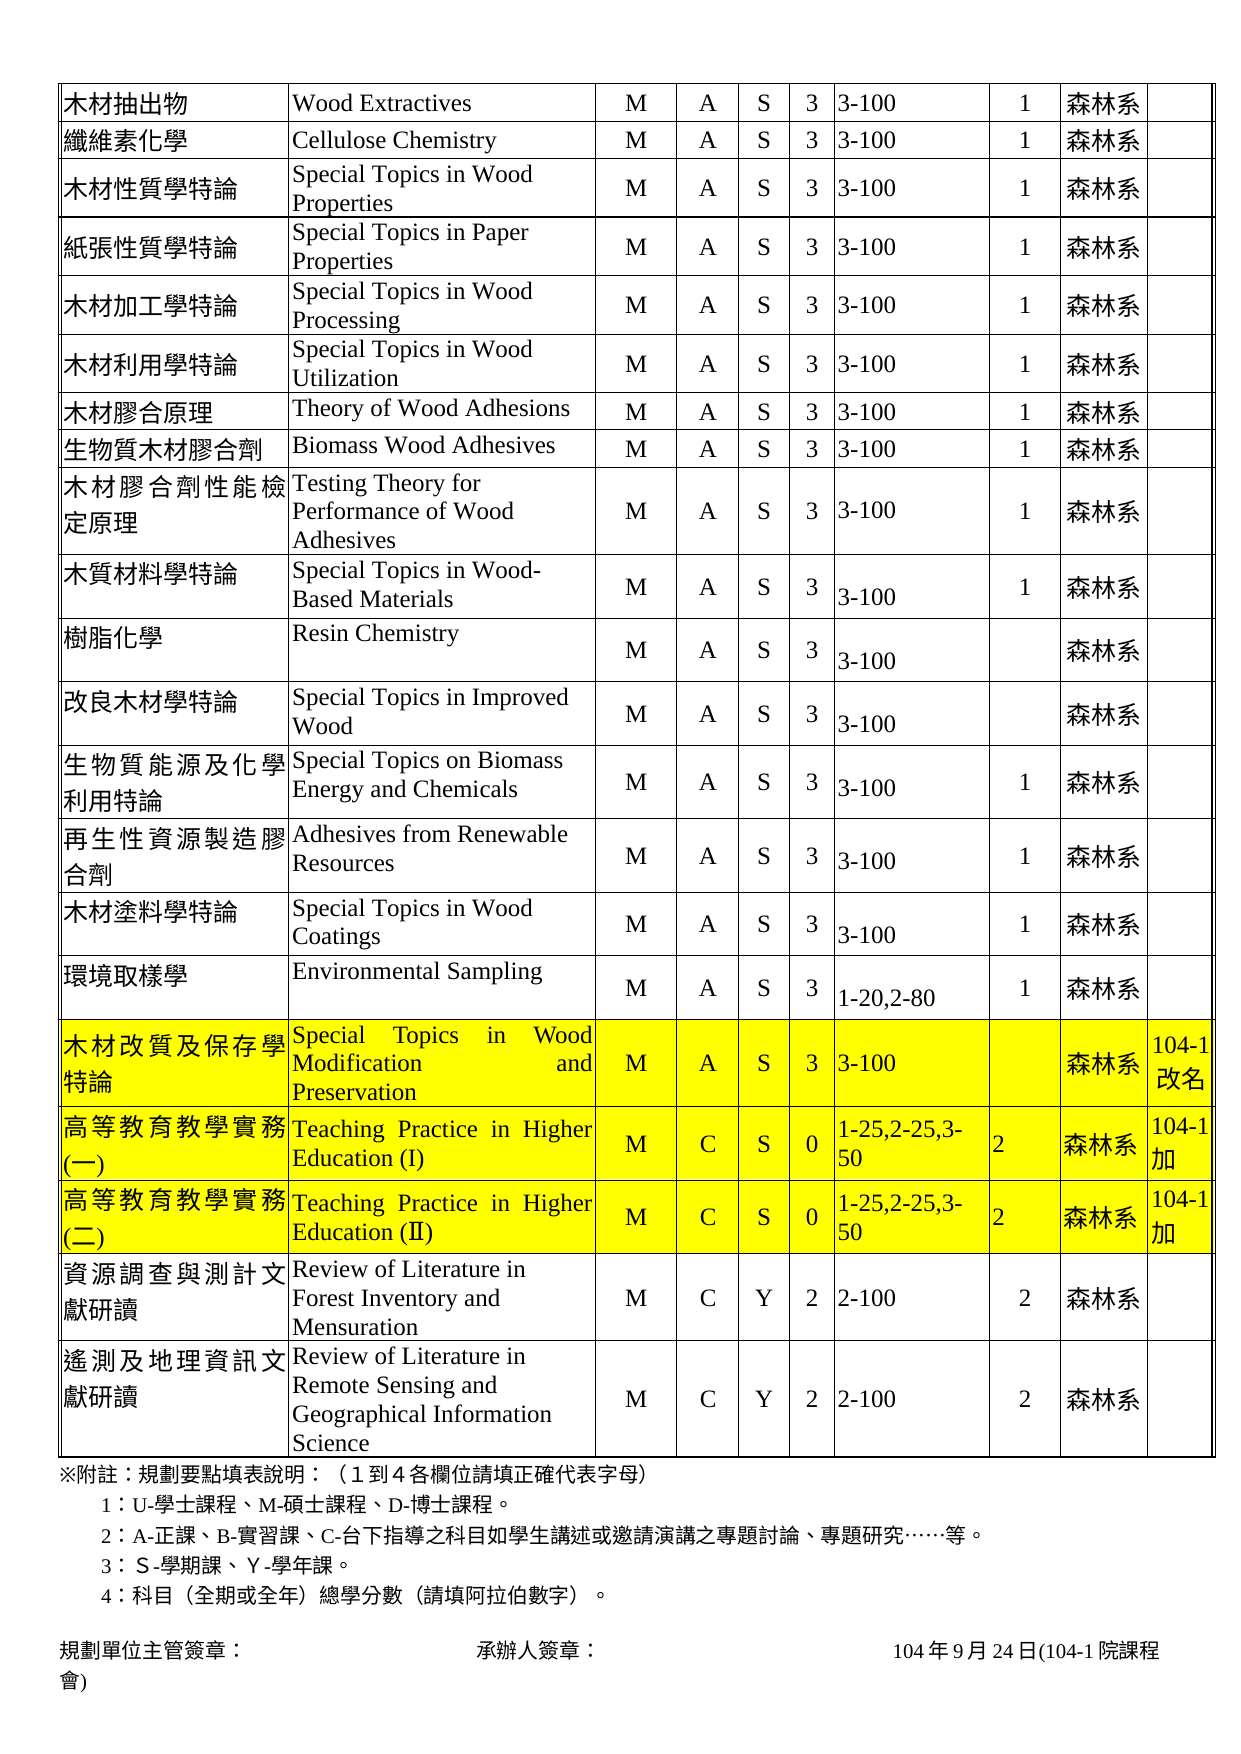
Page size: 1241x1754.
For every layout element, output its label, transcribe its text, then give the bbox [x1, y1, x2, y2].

table_cell [1148, 218, 1211, 275]
table_cell M [596, 746, 676, 818]
table_cell A [677, 393, 738, 429]
table_cell Special Topics in Wood-Based Materials [289, 555, 595, 617]
table_cell 高等教育教學實務(一) [62, 1107, 288, 1179]
table_cell 森林系 [1061, 159, 1147, 216]
table_cell 104-1改名 [1148, 1020, 1211, 1106]
table_cell 森林系 [1061, 84, 1147, 121]
table_cell 森林系 [1061, 956, 1147, 1019]
table_cell C [677, 1341, 738, 1456]
table_cell Special Topics in Wood Utilization [289, 335, 595, 392]
table_cell M [596, 122, 676, 158]
table_cell 1 [990, 122, 1060, 158]
table_cell 1-25,2-25,3-50 [835, 1181, 989, 1253]
table_cell 3 [790, 122, 834, 158]
table_cell 森林系 [1061, 1020, 1147, 1106]
table_cell 森林系 [1061, 468, 1147, 554]
table_cell 1 [990, 393, 1060, 429]
table_cell 木材塗料學特論 [62, 893, 288, 955]
table_cell A [677, 468, 738, 554]
table_cell S [739, 619, 789, 681]
table_cell M [596, 84, 676, 121]
table_cell A [677, 893, 738, 955]
table_cell 3 [790, 956, 834, 1019]
table_cell 3-100 [835, 393, 989, 429]
table_cell C [677, 1254, 738, 1340]
table_cell S [739, 468, 789, 554]
table_cell 2-100 [835, 1341, 989, 1456]
table_cell Special Topics in Wood Coatings [289, 893, 595, 955]
table_cell 森林系 [1061, 555, 1147, 617]
table_cell 1 [990, 746, 1060, 818]
table_cell [1148, 122, 1211, 158]
table_cell A [677, 746, 738, 818]
table_cell [1148, 335, 1211, 392]
table_cell 生物質木材膠合劑 [62, 430, 288, 467]
table_cell M [596, 893, 676, 955]
table_cell Review of Literature in Forest Inventory and Mensuration [289, 1254, 595, 1340]
table_cell 2 [990, 1181, 1060, 1253]
table_cell 3 [790, 430, 834, 467]
table_cell Teaching Practice in Higher Education (I) [289, 1107, 595, 1179]
table_cell [1148, 159, 1211, 216]
table_cell 3 [790, 159, 834, 216]
table_cell A [677, 1020, 738, 1106]
table_cell M [596, 1254, 676, 1340]
table_cell Special Topics in Wood Properties [289, 159, 595, 216]
table_cell 1 [990, 335, 1060, 392]
table_cell 1-20,2-80 [835, 956, 989, 1019]
table_cell 3-100 [835, 430, 989, 467]
table_cell S [739, 84, 789, 121]
table_cell 森林系 [1061, 819, 1147, 892]
table_cell 3-100 [835, 893, 989, 955]
table_cell M [596, 276, 676, 333]
table_cell S [739, 1181, 789, 1253]
table_cell M [596, 1107, 676, 1179]
table_cell M [596, 393, 676, 429]
table_cell [1148, 956, 1211, 1019]
table_cell M [596, 335, 676, 392]
table_cell S [739, 1107, 789, 1179]
table_cell 1 [990, 468, 1060, 554]
table_cell 3-100 [835, 122, 989, 158]
table_cell M [596, 430, 676, 467]
table_cell M [596, 956, 676, 1019]
table_cell Cellulose Chemistry [289, 122, 595, 158]
table_cell 紙張性質學特論 [62, 218, 288, 275]
table_cell 1 [990, 893, 1060, 955]
table_cell S [739, 159, 789, 216]
table_cell 2 [790, 1341, 834, 1456]
table_cell Theory of Wood Adhesions [289, 393, 595, 429]
table_cell [1148, 819, 1211, 892]
table_cell Wood Extractives [289, 84, 595, 121]
table_cell S [739, 555, 789, 617]
table_cell 3-100 [835, 218, 989, 275]
table_cell 3 [790, 682, 834, 744]
table_cell 木材利用學特論 [62, 335, 288, 392]
table_cell 森林系 [1061, 335, 1147, 392]
table_cell C [677, 1181, 738, 1253]
table_cell [1148, 746, 1211, 818]
table_cell 3 [790, 819, 834, 892]
table_cell 樹脂化學 [62, 619, 288, 681]
table_cell [990, 1020, 1060, 1106]
table_cell 森林系 [1061, 393, 1147, 429]
table_cell 木材膠合劑性能檢定原理 [62, 468, 288, 554]
table_cell 1 [990, 819, 1060, 892]
table_cell A [677, 159, 738, 216]
table_cell 1 [990, 276, 1060, 333]
table_cell Teaching Practice in Higher Education (Ⅱ) [289, 1181, 595, 1253]
table_cell 環境取樣學 [62, 956, 288, 1019]
table_cell 3 [790, 893, 834, 955]
table_cell [990, 619, 1060, 681]
table_cell 木材改質及保存學特論 [62, 1020, 288, 1106]
table_cell A [677, 430, 738, 467]
table_cell 1 [990, 956, 1060, 1019]
table_cell M [596, 1341, 676, 1456]
table_cell S [739, 819, 789, 892]
table_cell 2 [790, 1254, 834, 1340]
table_cell 森林系 [1061, 1107, 1147, 1179]
table_cell 3-100 [835, 746, 989, 818]
table_cell 3 [790, 468, 834, 554]
table_cell 3 [790, 555, 834, 617]
table_cell 1-25,2-25,3-50 [835, 1107, 989, 1179]
table_cell 改良木材學特論 [62, 682, 288, 744]
table_cell 2 [990, 1107, 1060, 1179]
table_cell [1148, 393, 1211, 429]
table_cell 森林系 [1061, 746, 1147, 818]
table_cell [1148, 84, 1211, 121]
table_cell 再生性資源製造膠合劑 [62, 819, 288, 892]
table_cell Special Topics in Improved Wood [289, 682, 595, 744]
table_cell 3-100 [835, 819, 989, 892]
table_cell 3-100 [835, 619, 989, 681]
table_cell 0 [790, 1181, 834, 1253]
table_cell S [739, 430, 789, 467]
table_cell 0 [790, 1107, 834, 1179]
table_cell 3 [790, 746, 834, 818]
table_cell 3 [790, 218, 834, 275]
table_cell [1148, 682, 1211, 744]
table_cell M [596, 819, 676, 892]
table_cell 纖維素化學 [62, 122, 288, 158]
table_cell 森林系 [1061, 218, 1147, 275]
table_cell 森林系 [1061, 682, 1147, 744]
table_cell S [739, 335, 789, 392]
table_cell Biomass Wood Adhesives [289, 430, 595, 467]
table_cell S [739, 276, 789, 333]
table_cell [1148, 276, 1211, 333]
table_cell 森林系 [1061, 619, 1147, 681]
table_cell [1148, 619, 1211, 681]
table_cell [1148, 430, 1211, 467]
table_cell 3 [790, 276, 834, 333]
table_cell 3-100 [835, 1020, 989, 1106]
table_cell 104-1加 [1148, 1181, 1211, 1253]
table_cell 資源調查與測計文獻研讀 [62, 1254, 288, 1340]
table_cell 3-100 [835, 335, 989, 392]
table_cell 森林系 [1061, 1181, 1147, 1253]
table_cell 1 [990, 555, 1060, 617]
table_cell 3-100 [835, 84, 989, 121]
table_cell 3 [790, 335, 834, 392]
table_cell 2-100 [835, 1254, 989, 1340]
table_cell 3 [790, 619, 834, 681]
table_cell S [739, 218, 789, 275]
table_cell Review of Literature in Remote Sensing and Geographical Information Science [289, 1341, 595, 1456]
table_cell 木材加工學特論 [62, 276, 288, 333]
table_cell [990, 682, 1060, 744]
table_cell 3 [790, 1020, 834, 1106]
table_cell 3 [790, 84, 834, 121]
table_cell 1 [990, 218, 1060, 275]
table_cell Special Topics in Paper Properties [289, 218, 595, 275]
table_cell 生物質能源及化學利用特論 [62, 746, 288, 818]
table_cell A [677, 682, 738, 744]
table_cell 3-100 [835, 468, 989, 554]
table_cell 森林系 [1061, 430, 1147, 467]
table_cell 森林系 [1061, 122, 1147, 158]
table_cell 森林系 [1061, 1254, 1147, 1340]
table_cell M [596, 1181, 676, 1253]
table_cell [1148, 1254, 1211, 1340]
table_cell [1148, 468, 1211, 554]
table_cell 1 [990, 430, 1060, 467]
table_cell A [677, 819, 738, 892]
table_cell S [739, 746, 789, 818]
table_cell A [677, 956, 738, 1019]
table_cell M [596, 619, 676, 681]
table_cell S [739, 682, 789, 744]
table_cell Testing Theory for Performance of Wood Adhesives [289, 468, 595, 554]
table_cell M [596, 468, 676, 554]
table_cell A [677, 335, 738, 392]
table_cell [1148, 893, 1211, 955]
table_cell Adhesives from Renewable Resources [289, 819, 595, 892]
table_cell [1148, 555, 1211, 617]
table_cell A [677, 555, 738, 617]
table_cell 1 [990, 159, 1060, 216]
table_cell 3-100 [835, 555, 989, 617]
table_cell 2 [990, 1341, 1060, 1456]
table_cell Environmental Sampling [289, 956, 595, 1019]
table_cell 1 [990, 84, 1060, 121]
table_cell 3-100 [835, 682, 989, 744]
table_cell S [739, 1020, 789, 1106]
table_cell 2 [990, 1254, 1060, 1340]
table_cell Resin Chemistry [289, 619, 595, 681]
table_cell A [677, 276, 738, 333]
table_cell M [596, 682, 676, 744]
table_cell 森林系 [1061, 1341, 1147, 1456]
table_cell 高等教育教學實務(二) [62, 1181, 288, 1253]
table_cell 104-1加 [1148, 1107, 1211, 1179]
table_cell 3 [790, 393, 834, 429]
table_cell A [677, 84, 738, 121]
table_cell Y [739, 1254, 789, 1340]
table_cell S [739, 956, 789, 1019]
table_cell 木材膠合原理 [62, 393, 288, 429]
table_cell M [596, 555, 676, 617]
table_cell 遙測及地理資訊文獻研讀 [62, 1341, 288, 1456]
table_cell A [677, 619, 738, 681]
table_cell S [739, 122, 789, 158]
table_cell 森林系 [1061, 276, 1147, 333]
table_cell Y [739, 1341, 789, 1456]
table_cell Special Topics on Biomass Energy and Chemicals [289, 746, 595, 818]
table_cell [1148, 1341, 1211, 1456]
table_cell 木材抽出物 [62, 84, 288, 121]
table_cell 木材性質學特論 [62, 159, 288, 216]
table_cell M [596, 218, 676, 275]
table_cell M [596, 159, 676, 216]
table_cell A [677, 218, 738, 275]
table_cell A [677, 122, 738, 158]
table_cell 木質材料學特論 [62, 555, 288, 617]
table_cell Special Topics in Wood Processing [289, 276, 595, 333]
table_cell 3-100 [835, 159, 989, 216]
table_cell M [596, 1020, 676, 1106]
table_cell 3-100 [835, 276, 989, 333]
table_cell S [739, 893, 789, 955]
table_cell Special Topics in Wood Modification and Preservation [289, 1020, 595, 1106]
table_cell S [739, 393, 789, 429]
table_cell C [677, 1107, 738, 1179]
table_cell 森林系 [1061, 893, 1147, 955]
